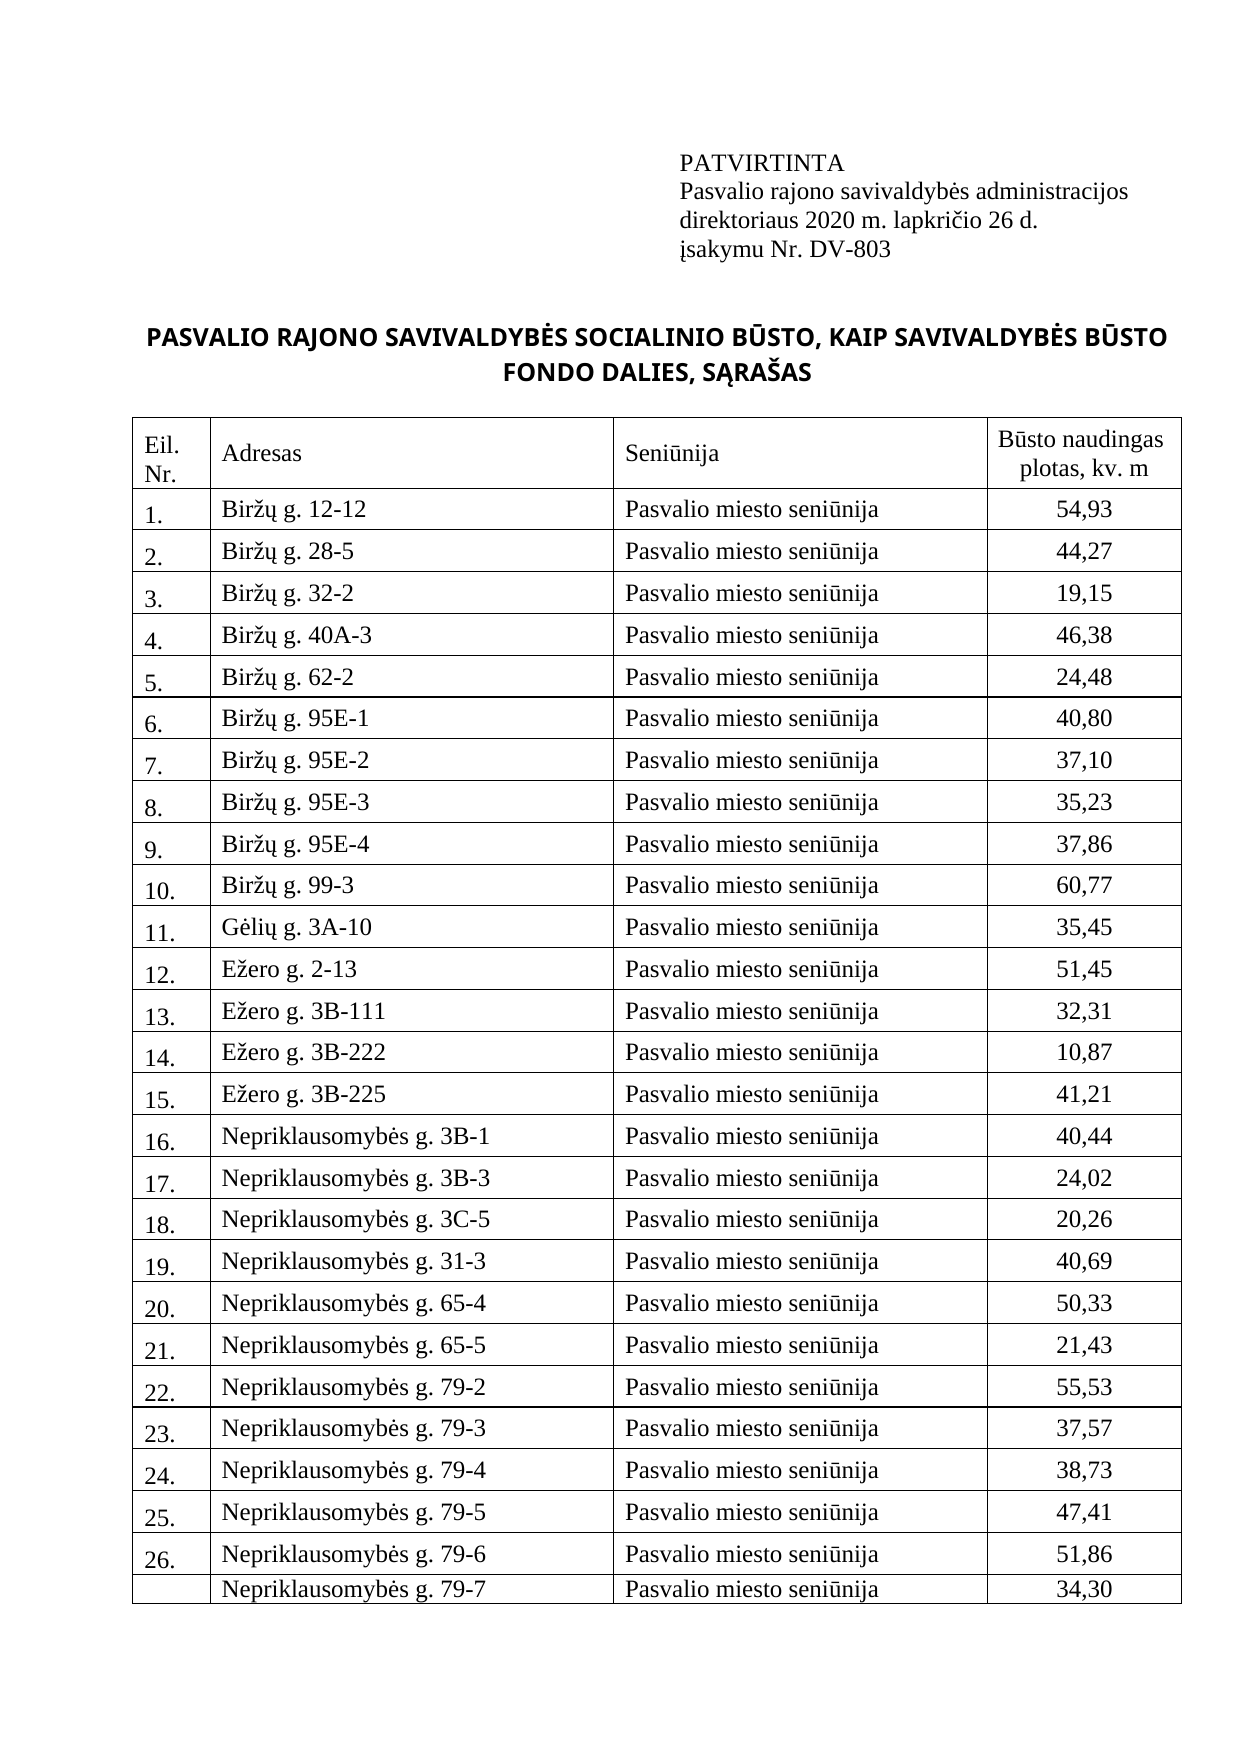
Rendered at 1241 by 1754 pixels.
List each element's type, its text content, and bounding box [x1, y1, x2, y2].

text PASVALIO RAJONO SAVIVALDYBĖS SOCIALINIO BŪSTO, KAIP SAVIVALDYBĖS BŪSTO FONDO DALIES, SĄRAŠAS [133, 320, 1181, 388]
table_cell 47,41 [988, 1491, 1181, 1532]
table_cell 38,73 [988, 1449, 1181, 1490]
table_cell Pasvalio miesto seniūnija [614, 739, 987, 780]
table_cell Ežero g. 3B-222 [211, 1032, 613, 1072]
table_cell Ežero g. 2-13 [211, 948, 613, 989]
table_cell Biržų g. 95E-4 [211, 823, 613, 863]
table_cell Pasvalio miesto seniūnija [614, 530, 987, 571]
table_cell Nepriklausomybės g. 31-3 [211, 1240, 613, 1281]
table_cell Pasvalio miesto seniūnija [614, 1199, 987, 1239]
table_cell Nepriklausomybės g. 79-5 [211, 1491, 613, 1532]
table_cell Pasvalio miesto seniūnija [614, 1575, 987, 1603]
table_cell Pasvalio miesto seniūnija [614, 865, 987, 905]
table_cell 7. [133, 739, 210, 780]
table_cell Biržų g. 95E-1 [211, 698, 613, 738]
table_cell 10,87 [988, 1032, 1181, 1072]
text Pasvalio rajono savivaldybės administracijos [673, 176, 1181, 205]
table_cell Nepriklausomybės g. 79-7 [211, 1575, 613, 1603]
table_cell Pasvalio miesto seniūnija [614, 1282, 987, 1323]
table_cell 1. [133, 489, 210, 529]
table_cell Pasvalio miesto seniūnija [614, 572, 987, 613]
table_cell 21,43 [988, 1324, 1181, 1365]
table_cell 35,45 [988, 906, 1181, 947]
table_cell 51,45 [988, 948, 1181, 989]
table_cell Ežero g. 3B-111 [211, 990, 613, 1031]
table_cell Pasvalio miesto seniūnija [614, 1073, 987, 1114]
text PATVIRTINTA [673, 148, 1181, 176]
table_cell Nepriklausomybės g. 65-5 [211, 1324, 613, 1365]
table_cell 25. [133, 1491, 210, 1532]
text direktoriaus 2020 m. lapkričio 26 d. [673, 205, 1181, 234]
table_cell 55,53 [988, 1366, 1181, 1406]
table_header Eil. Nr. [133, 418, 210, 487]
table_cell 35,23 [988, 781, 1181, 822]
table_cell Pasvalio miesto seniūnija [614, 1240, 987, 1281]
table_cell Pasvalio miesto seniūnija [614, 1449, 987, 1490]
table_cell 14. [133, 1032, 210, 1072]
table_cell 18. [133, 1199, 210, 1239]
table_cell 19,15 [988, 572, 1181, 613]
table_cell 40,80 [988, 698, 1181, 738]
table_cell 20,26 [988, 1199, 1181, 1239]
table_cell Nepriklausomybės g. 79-2 [211, 1366, 613, 1406]
table_cell Pasvalio miesto seniūnija [614, 1533, 987, 1573]
table_cell 32,31 [988, 990, 1181, 1031]
table_cell Pasvalio miesto seniūnija [614, 990, 987, 1031]
table_cell Pasvalio miesto seniūnija [614, 781, 987, 822]
table_cell 41,21 [988, 1073, 1181, 1114]
table_cell Pasvalio miesto seniūnija [614, 1491, 987, 1532]
table_cell Pasvalio miesto seniūnija [614, 1032, 987, 1072]
table_cell 17. [133, 1157, 210, 1198]
table_cell Nepriklausomybės g. 79-4 [211, 1449, 613, 1490]
table_cell 13. [133, 990, 210, 1031]
table_cell 16. [133, 1115, 210, 1156]
table_cell Biržų g. 99-3 [211, 865, 613, 905]
table_cell 37,57 [988, 1408, 1181, 1448]
table_cell Pasvalio miesto seniūnija [614, 1366, 987, 1406]
table_cell 19. [133, 1240, 210, 1281]
table_cell 54,93 [988, 489, 1181, 529]
table_cell 4. [133, 614, 210, 654]
table_cell Pasvalio miesto seniūnija [614, 656, 987, 696]
table_cell Nepriklausomybės g. 3B-1 [211, 1115, 613, 1156]
table_header Seniūnija [614, 418, 987, 487]
table_cell 12. [133, 948, 210, 989]
table_cell 22. [133, 1366, 210, 1406]
table_cell Nepriklausomybės g. 65-4 [211, 1282, 613, 1323]
table_cell [133, 1575, 210, 1603]
table_cell 5. [133, 656, 210, 696]
table_cell 11. [133, 906, 210, 947]
table_cell 21. [133, 1324, 210, 1365]
table_cell 3. [133, 572, 210, 613]
table_cell 24,02 [988, 1157, 1181, 1198]
table_cell 9. [133, 823, 210, 863]
table_cell 40,69 [988, 1240, 1181, 1281]
table_cell 26. [133, 1533, 210, 1573]
table_cell Biržų g. 40A-3 [211, 614, 613, 654]
table_cell 60,77 [988, 865, 1181, 905]
table_cell 24. [133, 1449, 210, 1490]
table_cell Pasvalio miesto seniūnija [614, 698, 987, 738]
text įsakymu Nr. DV-803 [673, 234, 1181, 263]
table_cell 50,33 [988, 1282, 1181, 1323]
table_cell 40,44 [988, 1115, 1181, 1156]
table_cell Pasvalio miesto seniūnija [614, 1408, 987, 1448]
table_cell 2. [133, 530, 210, 571]
table_cell Pasvalio miesto seniūnija [614, 948, 987, 989]
table_cell Ežero g. 3B-225 [211, 1073, 613, 1114]
table_cell Nepriklausomybės g. 79-3 [211, 1408, 613, 1448]
table_header Adresas [211, 418, 613, 487]
table_cell Pasvalio miesto seniūnija [614, 614, 987, 654]
table_cell 37,86 [988, 823, 1181, 863]
table_cell Nepriklausomybės g. 79-6 [211, 1533, 613, 1573]
table_cell 44,27 [988, 530, 1181, 571]
table_cell 15. [133, 1073, 210, 1114]
table_cell Pasvalio miesto seniūnija [614, 906, 987, 947]
table_cell 46,38 [988, 614, 1181, 654]
table_cell Biržų g. 95E-3 [211, 781, 613, 822]
table_cell 37,10 [988, 739, 1181, 780]
table_cell Nepriklausomybės g. 3B-3 [211, 1157, 613, 1198]
table_header Būsto naudingas plotas, kv. m [988, 418, 1181, 487]
table_cell Pasvalio miesto seniūnija [614, 1324, 987, 1365]
table_cell Pasvalio miesto seniūnija [614, 489, 987, 529]
table_cell 6. [133, 698, 210, 738]
table_cell 51,86 [988, 1533, 1181, 1573]
table_cell Gėlių g. 3A-10 [211, 906, 613, 947]
table_cell 34,30 [988, 1575, 1181, 1603]
table_cell Biržų g. 62-2 [211, 656, 613, 696]
table_cell Biržų g. 32-2 [211, 572, 613, 613]
table_cell 10. [133, 865, 210, 905]
table_cell 24,48 [988, 656, 1181, 696]
table_cell Pasvalio miesto seniūnija [614, 1157, 987, 1198]
table_cell 8. [133, 781, 210, 822]
table_cell 23. [133, 1408, 210, 1448]
table_cell Biržų g. 12-12 [211, 489, 613, 529]
table_cell Pasvalio miesto seniūnija [614, 823, 987, 863]
table_cell Pasvalio miesto seniūnija [614, 1115, 987, 1156]
table_cell Biržų g. 95E-2 [211, 739, 613, 780]
table_cell Biržų g. 28-5 [211, 530, 613, 571]
table_cell 20. [133, 1282, 210, 1323]
table_cell Nepriklausomybės g. 3C-5 [211, 1199, 613, 1239]
